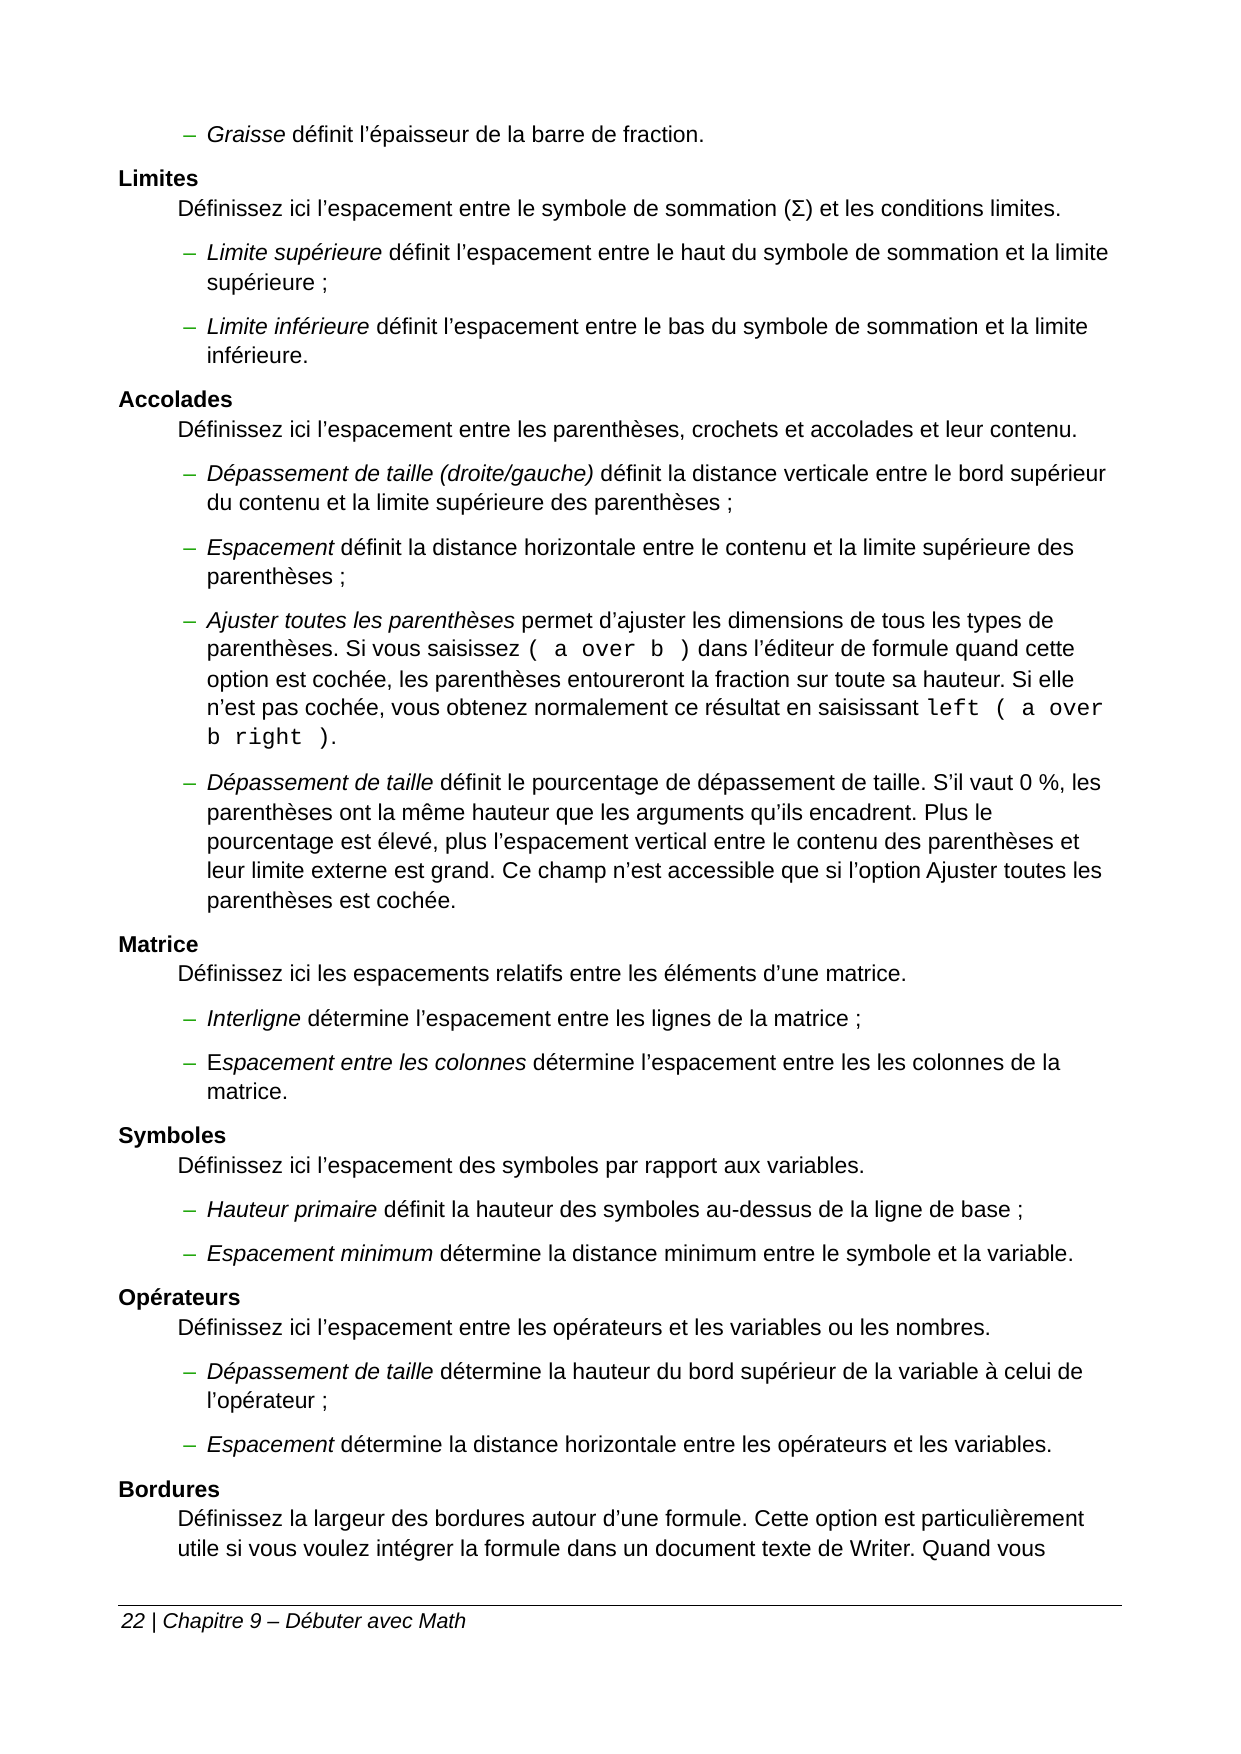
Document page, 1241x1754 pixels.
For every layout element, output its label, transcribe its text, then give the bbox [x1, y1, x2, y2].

list Limite inférieure définit l’espacement entre le bas du symbole de sommation et la limite inférieure. [183, 309, 1122, 368]
list Dépassement de taille définit le pourcentage de dépassement de taille. S’il vaut 0 %, les parenthèses ont la même hauteur que les arguments qu’ils encadrent. Plus le pourcentage est élevé, plus l’espacement vertical entre le contenu des parenthèses et leur limite externe est grand. Ce champ n’est accessible que si l’option Ajuster toutes les parenthèses est cochée. [183, 766, 1122, 913]
list Graisse définit l’épaisseur de la barre de fraction. [183, 118, 1122, 148]
list Définissez ici l’espacement des symboles par rapport aux variables. [177, 1149, 1122, 1178]
subtitle Opérateurs [118, 1281, 1122, 1311]
list Espacement détermine la distance horizontale entre les opérateurs et les variables. [183, 1428, 1122, 1458]
list Dépassement de taille (droite/gauche) définit la distance verticale entre le bord supérieur du contenu et la limite supérieure des parenthèses ; [183, 457, 1122, 516]
subtitle Limites [118, 162, 1122, 192]
list Définissez ici l’espacement entre les opérateurs et les variables ou les nombres. [177, 1311, 1122, 1340]
list Dépassement de taille détermine la hauteur du bord supérieur de la variable à celui de l’opérateur ; [183, 1355, 1122, 1414]
subtitle Symboles [118, 1119, 1122, 1149]
subtitle Accolades [118, 383, 1122, 412]
list Définissez ici les espacements relatifs entre les éléments d’une matrice. [177, 957, 1122, 987]
subtitle Matrice [118, 928, 1122, 957]
list Ajuster toutes les parenthèses permet d’ajuster les dimensions de tous les types de parenthèses. Si vous saisissez ( a over b ) dans l’éditeur de formule quand cette option est cochée, les parenthèses entoureront la fraction sur toute sa hauteur. Si elle n’est pas cochée, vous obtenez normalement ce résultat en saisissant left ( a over b right ). [183, 604, 1122, 751]
list Espacement définit la distance horizontale entre le contenu et la limite supérieure des parenthèses ; [183, 530, 1122, 589]
list Espacement minimum détermine la distance minimum entre le symbole et la variable. [183, 1237, 1122, 1266]
list Espacement entre les colonnes détermine l’espacement entre les les colonnes de la matrice. [183, 1046, 1122, 1104]
list Définissez ici l’espacement entre le symbole de sommation (Σ) et les conditions limites. [177, 192, 1122, 221]
list Définissez ici l’espacement entre les parenthèses, crochets et accolades et leur contenu. [177, 412, 1122, 442]
list Définissez la largeur des bordures autour d’une formule. Cette option est particulièrement utile si vous voulez intégrer la formule dans un document texte de Writer. Quand vous [177, 1502, 1122, 1561]
list Hauteur primaire définit la hauteur des symboles au-dessus de la ligne de base ; [183, 1193, 1122, 1222]
list Limite supérieure définit l’espacement entre le haut du symbole de sommation et la limite supérieure ; [183, 236, 1122, 295]
list Interligne détermine l’espacement entre les lignes de la matrice ; [183, 1002, 1122, 1031]
subtitle Bordures [118, 1472, 1122, 1502]
